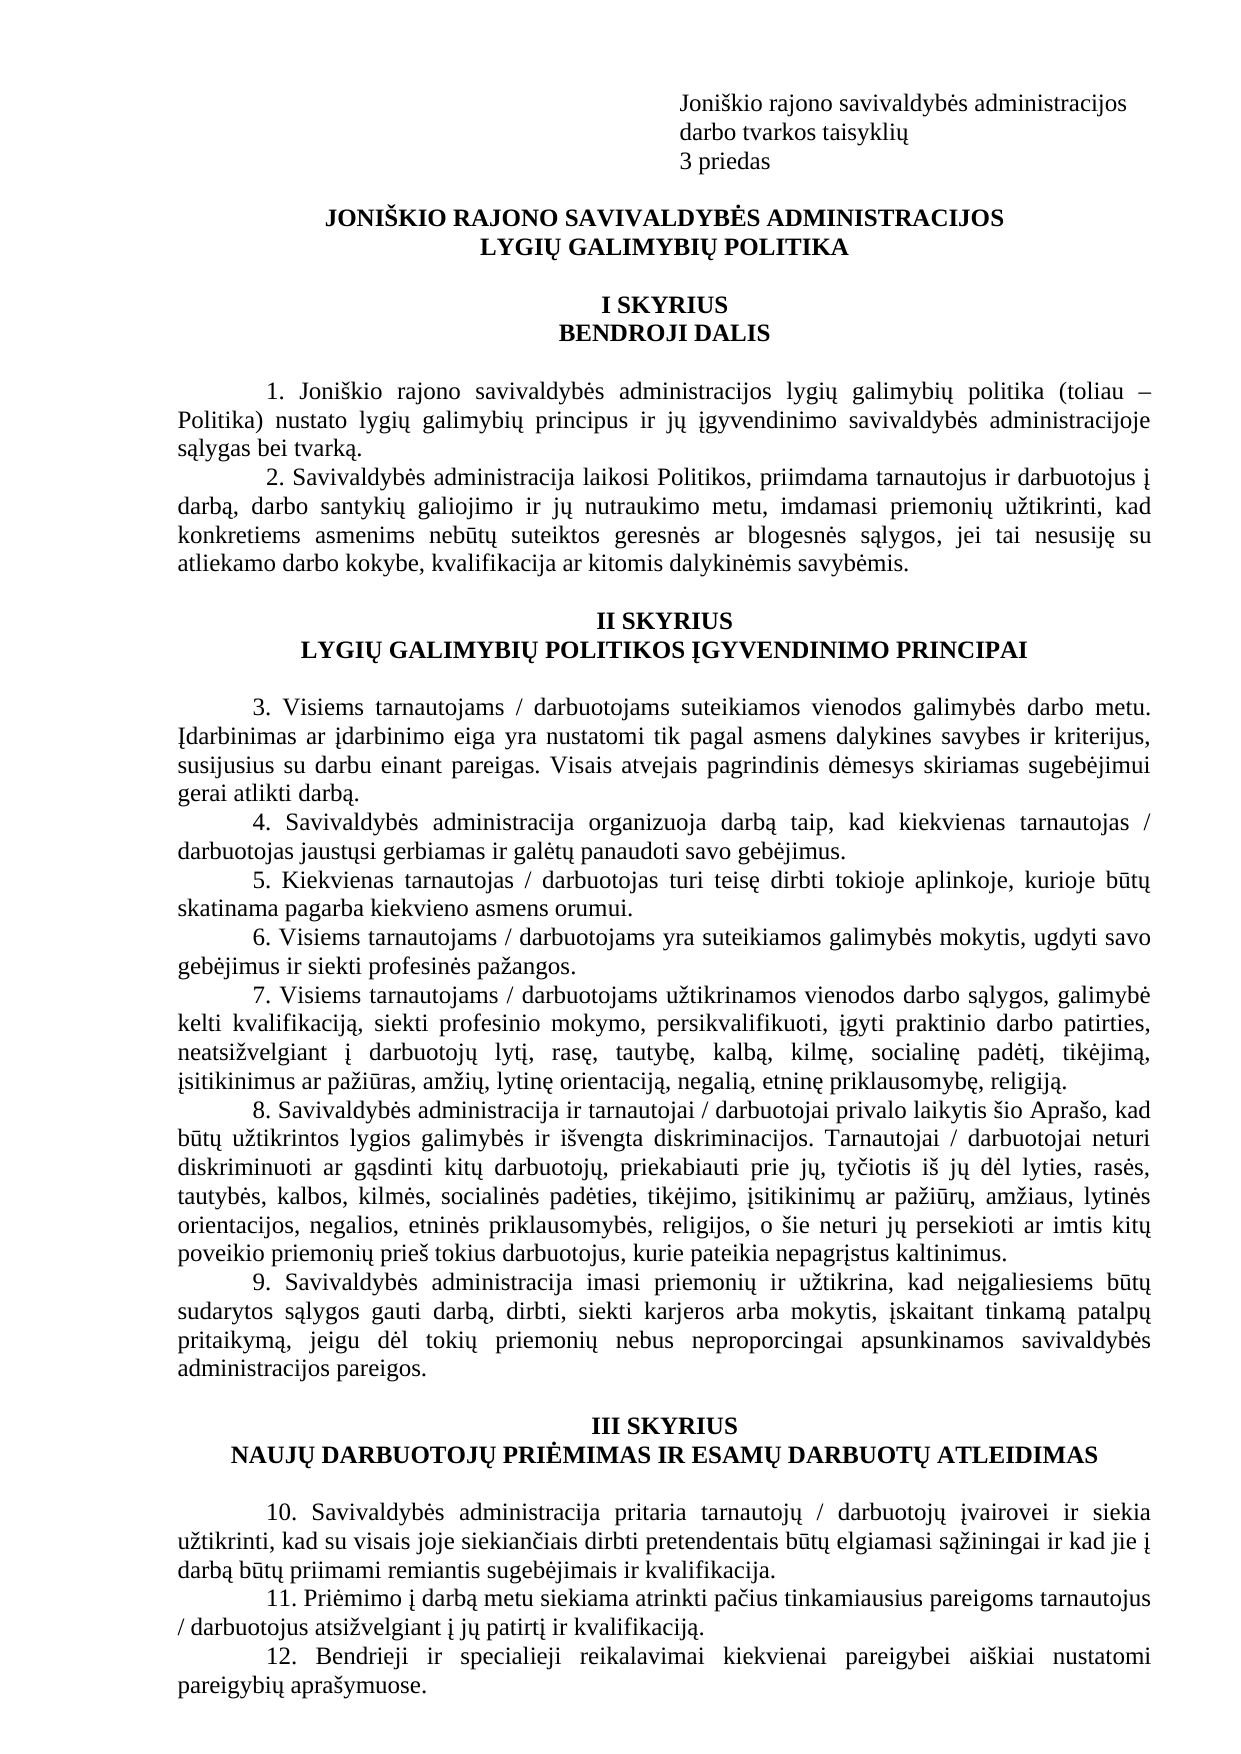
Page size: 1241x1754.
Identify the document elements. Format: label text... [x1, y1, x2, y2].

text 12. Bendrieji ir specialieji reikalavimai kiekvienai pareigybei aiškiai nustatomi pareigybių aprašymuose. [177, 1641, 1152, 1698]
text 10. Savivaldybės administracija pritaria tarnautojų / darbuotojų įvairovei ir siekia užtikrinti, kad su visais joje siekiančiais dirbti pretendentais būtų elgiamasi sąžiningai ir kad jie į darbą būtų priimami remiantis sugebėjimais ir kvalifikacija. [177, 1497, 1152, 1583]
text I SKYRIUS [177, 290, 1152, 318]
text 3 priedas [679, 146, 1152, 175]
text 11. Priėmimo į darbą metu siekiama atrinkti pačius tinkamiausius pareigoms tarnautojus / darbuotojus atsižvelgiant į jų patirtį ir kvalifikaciją. [177, 1583, 1152, 1641]
text BENDROJI DALIS [177, 318, 1152, 347]
text 9. Savivaldybės administracija imasi priemonių ir užtikrina, kad neįgaliesiems būtų sudarytos sąlygos gauti darbą, dirbti, siekti karjeros arba mokytis, įskaitant tinkamą patalpų pritaikymą, jeigu dėl tokių priemonių nebus neproporcingai apsunkinamos savivaldybės administracijos pareigos. [177, 1267, 1152, 1382]
text 4. Savivaldybės administracija organizuoja darbą taip, kad kiekvienas tarnautojas / darbuotojas jaustųsi gerbiamas ir galėtų panaudoti savo gebėjimus. [177, 807, 1152, 865]
text Joniškio rajono savivaldybės administracijos [679, 88, 1152, 117]
text LYGIŲ GALIMYBIŲ POLITIKA [177, 232, 1152, 261]
text 8. Savivaldybės administracija ir tarnautojai / darbuotojai privalo laikytis šio Aprašo, kad būtų užtikrintos lygios galimybės ir išvengta diskriminacijos. Tarnautojai / darbuotojai neturi diskriminuoti ar gąsdinti kitų darbuotojų, priekabiauti prie jų, tyčiotis iš jų dėl lyties, rasės, tautybės, kalbos, kilmės, socialinės padėties, tikėjimo, įsitikinimų ar pažiūrų, amžiaus, lytinės orientacijos, negalios, etninės priklausomybės, religijos, o šie neturi jų persekioti ar imtis kitų poveikio priemonių prieš tokius darbuotojus, kurie pateikia nepagrįstus kaltinimus. [177, 1095, 1152, 1267]
text NAUJŲ DARBUOTOJŲ PRIĖMIMAS IR ESAMŲ DARBUOTŲ ATLEIDIMAS [177, 1440, 1152, 1468]
text JONIŠKIO RAJONO SAVIVALDYBĖS ADMINISTRACIJOS [177, 203, 1152, 232]
text 7. Visiems tarnautojams / darbuotojams užtikrinamos vienodos darbo sąlygos, galimybė kelti kvalifikaciją, siekti profesinio mokymo, persikvalifikuoti, įgyti praktinio darbo patirties, neatsižvelgiant į darbuotojų lytį, rasę, tautybę, kalbą, kilmę, socialinę padėtį, tikėjimą, įsitikinimus ar pažiūras, amžių, lytinę orientaciją, negalią, etninę priklausomybę, religiją. [177, 980, 1152, 1095]
text 2. Savivaldybės administracija laikosi Politikos, priimdama tarnautojus ir darbuotojus į darbą, darbo santykių galiojimo ir jų nutraukimo metu, imdamasi priemonių užtikrinti, kad konkretiems asmenims nebūtų suteiktos geresnės ar blogesnės sąlygos, jei tai nesusiję su atliekamo darbo kokybe, kvalifikacija ar kitomis dalykinėmis savybėmis. [177, 462, 1152, 577]
text 1. Joniškio rajono savivaldybės administracijos lygių galimybių politika (toliau – Politika) nustato lygių galimybių principus ir jų įgyvendinimo savivaldybės administracijoje sąlygas bei tvarką. [177, 376, 1152, 462]
text III SKYRIUS [177, 1411, 1152, 1440]
text darbo tvarkos taisyklių [679, 117, 1152, 146]
text 5. Kiekvienas tarnautojas / darbuotojas turi teisę dirbti tokioje aplinkoje, kurioje būtų skatinama pagarba kiekvieno asmens orumui. [177, 865, 1152, 922]
text 6. Visiems tarnautojams / darbuotojams yra suteikiamos galimybės mokytis, ugdyti savo gebėjimus ir siekti profesinės pažangos. [177, 922, 1152, 980]
text II SKYRIUS [177, 606, 1152, 635]
text 3. Visiems tarnautojams / darbuotojams suteikiamos vienodos galimybės darbo metu. Įdarbinimas ar įdarbinimo eiga yra nustatomi tik pagal asmens dalykines savybes ir kriterijus, susijusius su darbu einant pareigas. Visais atvejais pagrindinis dėmesys skiriamas sugebėjimui gerai atlikti darbą. [177, 692, 1152, 807]
text LYGIŲ GALIMYBIŲ POLITIKOS ĮGYVENDINIMO PRINCIPAI [177, 635, 1152, 663]
